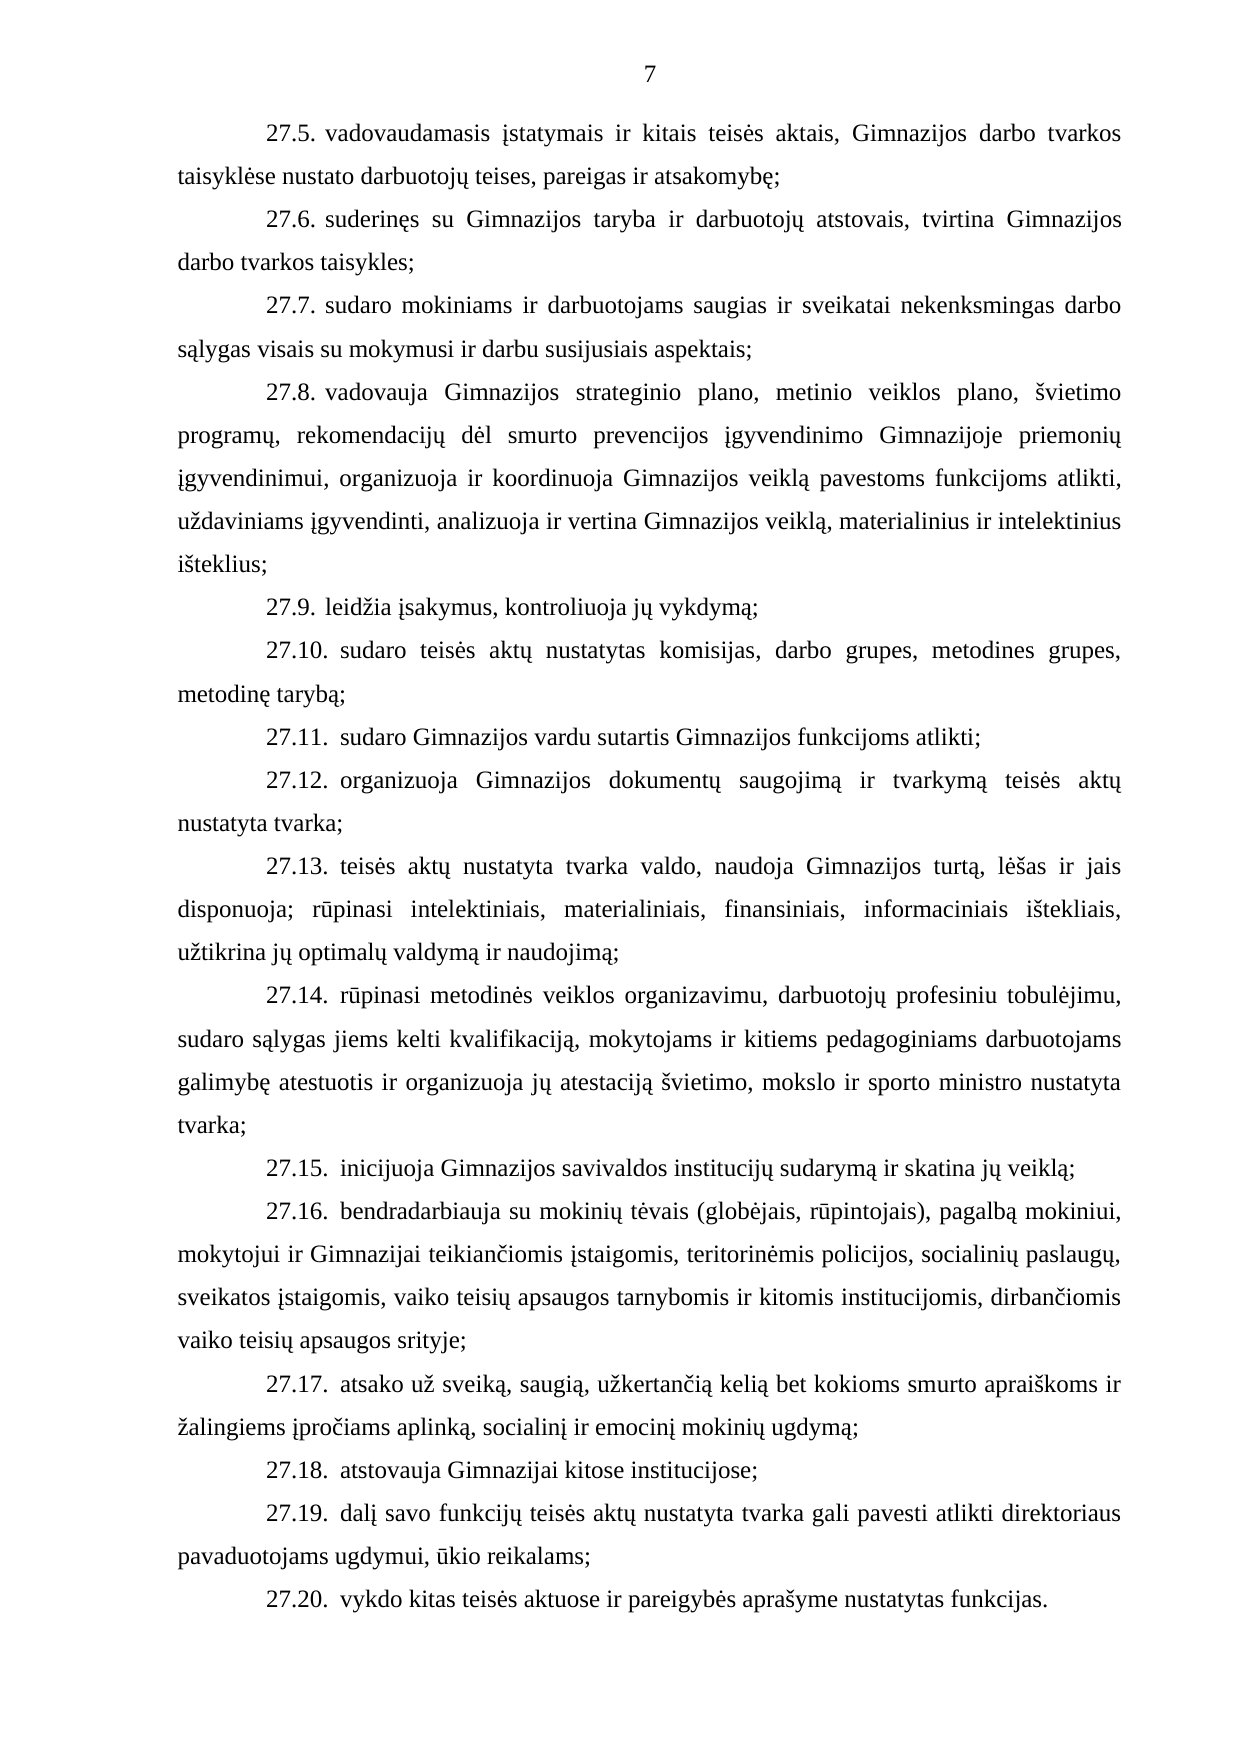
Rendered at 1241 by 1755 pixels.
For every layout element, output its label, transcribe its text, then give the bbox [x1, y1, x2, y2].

text 27.16. bendradarbiauja su mokinių tėvais (globėjais, rūpintojais), pagalbą mokiniui, mokytojui ir Gimnazijai teikiančiomis įstaigomis, teritorinėmis policijos, socialinių paslaugų, sveikatos įstaigomis, vaiko teisių apsaugos tarnybomis ir kitomis institucijomis, dirbančiomis vaiko teisių apsaugos srityje; [177, 1196, 1122, 1354]
text 27.8. vadovauja Gimnazijos strateginio plano, metinio veiklos plano, švietimo programų, rekomendacijų dėl smurto prevencijos įgyvendinimo Gimnazijoje priemonių įgyvendinimui, organizuoja ir koordinuoja Gimnazijos veiklą pavestoms funkcijoms atlikti, uždaviniams įgyvendinti, analizuoja ir vertina Gimnazijos veiklą, materialinius ir intelektinius išteklius; [177, 377, 1122, 578]
text 27.5. vadovaudamasis įstatymais ir kitais teisės aktais, Gimnazijos darbo tvarkos taisyklėse nustato darbuotojų teises, pareigas ir atsakomybę; [177, 118, 1122, 190]
text 27.7. sudaro mokiniams ir darbuotojams saugias ir sveikatai nekenksmingas darbo sąlygas visais su mokymusi ir darbu susijusiais aspektais; [177, 291, 1122, 362]
text 27.20. vykdo kitas teisės aktuose ir pareigybės aprašyme nustatytas funkcijas. [177, 1584, 1122, 1613]
text 27.9. leidžia įsakymus, kontroliuoja jų vykdymą; [177, 592, 1122, 621]
text 27.13. teisės aktų nustatyta tvarka valdo, naudoja Gimnazijos turtą, lėšas ir jais disponuoja; rūpinasi intelektiniais, materialiniais, finansiniais, informaciniais ištekliais, užtikrina jų optimalų valdymą ir naudojimą; [177, 851, 1122, 966]
text 27.14. rūpinasi metodinės veiklos organizavimu, darbuotojų profesiniu tobulėjimu, sudaro sąlygas jiems kelti kvalifikaciją, mokytojams ir kitiems pedagoginiams darbuotojams galimybę atestuotis ir organizuoja jų atestaciją švietimo, mokslo ir sporto ministro nustatyta tvarka; [177, 981, 1122, 1139]
text 27.15. inicijuoja Gimnazijos savivaldos institucijų sudarymą ir skatina jų veiklą; [177, 1153, 1122, 1182]
text 27.17. atsako už sveiką, saugią, užkertančią kelią bet kokioms smurto apraiškoms ir žalingiems įpročiams aplinką, socialinį ir emocinį mokinių ugdymą; [177, 1369, 1122, 1441]
text 27.6. suderinęs su Gimnazijos taryba ir darbuotojų atstovais, tvirtina Gimnazijos darbo tvarkos taisykles; [177, 204, 1122, 276]
text 27.18. atstovauja Gimnazijai kitose institucijose; [177, 1455, 1122, 1484]
text 27.12. organizuoja Gimnazijos dokumentų saugojimą ir tvarkymą teisės aktų nustatyta tvarka; [177, 765, 1122, 837]
text 27.19. dalį savo funkcijų teisės aktų nustatyta tvarka gali pavesti atlikti direktoriaus pavaduotojams ugdymui, ūkio reikalams; [177, 1498, 1122, 1570]
text 27.11. sudaro Gimnazijos vardu sutartis Gimnazijos funkcijoms atlikti; [177, 722, 1122, 751]
text 27.10. sudaro teisės aktų nustatytas komisijas, darbo grupes, metodines grupes, metodinę tarybą; [177, 636, 1122, 707]
